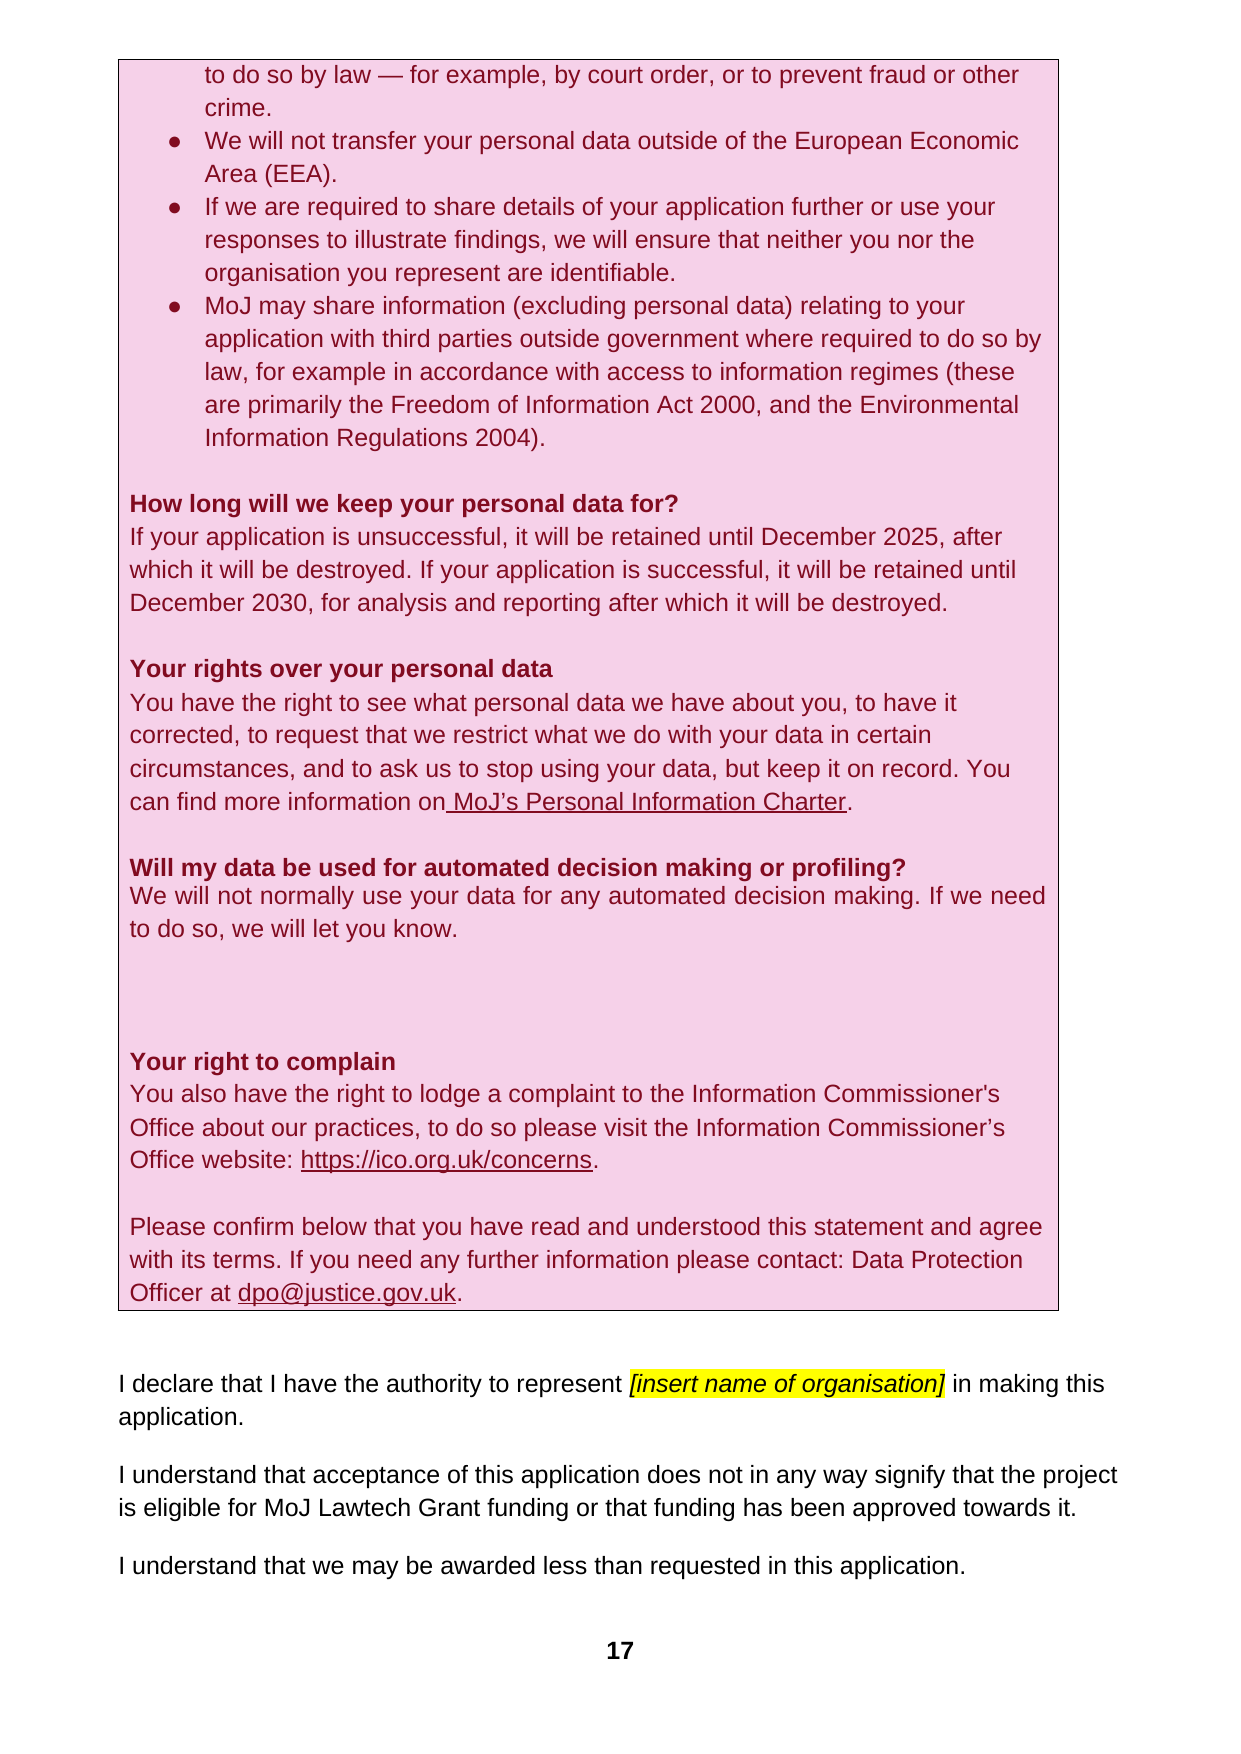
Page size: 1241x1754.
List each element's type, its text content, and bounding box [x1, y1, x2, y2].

text I declare that I have the authority to represent [insert name of organisation] in making this application. [118, 1369, 1122, 1431]
text I understand that acceptance of this application does not in any way signify that the project is eligible for MoJ Lawtech Grant funding or that funding has been approved towards it. [118, 1460, 1122, 1522]
table_header to do so by law — for example, by court order, or to prevent fraud or other crime. We will not transfer your personal data outside of the European Economic Area (EEA). If we are required to share details of your application further or use your responses to illustrate findings, we will ensure that neither you nor the organisation you represent are identifiable. MoJ may share information (excluding personal data) relating to your application with third parties outside government where required to do so by law, for example in accordance with access to information regimes (these are primarily the Freedom of Information Act 2000, and the Environmental Information Regulations 2004). How long will we keep your personal data for? If your application is unsuccessful, it will be retained until December 2025, after which it will be destroyed. If your application is successful, it will be retained until December 2030, for analysis and reporting after which it will be destroyed. Your rights over your personal data You have the right to see what personal data we have about you, to have it corrected, to request that we restrict what we do with your data in certain circumstances, and to ask us to stop using your data, but keep it on record. You can find more information on MoJ’s Personal Information Charter. Will my data be used for automated decision making or profiling? We will not normally use your data for any automated decision making. If we need to do so, we will let you know. Your right to complain You also have the right to lodge a complaint to the Information Commissioner's Office about our practices, to do so please visit the Information Commissioner’s Office website: https://ico.org.uk/concerns. Please confirm below that you have read and understood this statement and agree with its terms. If you need any further information please contact: Data Protection Officer at dpo@justice.gov.uk. [119, 60, 1058, 1310]
text I understand that we may be awarded less than requested in this application. [118, 1551, 1122, 1580]
